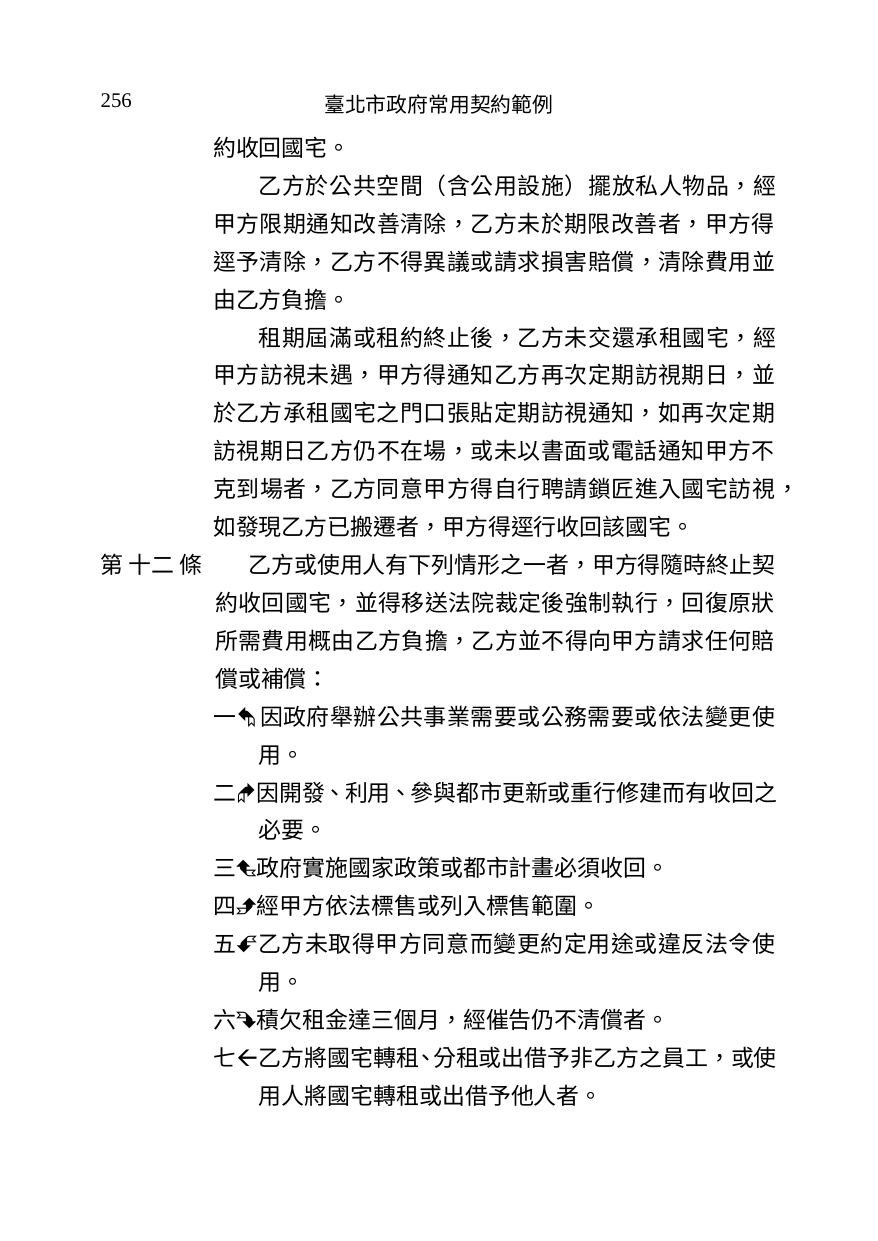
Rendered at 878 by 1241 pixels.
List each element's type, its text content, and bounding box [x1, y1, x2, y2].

text 一因政府舉辦公共事業需要或公務需要或依法變更使用。 [213, 696, 777, 772]
text 約收回國宅。 [213, 127, 777, 165]
text 七乙方將國宅轉租、分租或出借予非乙方之員工，或使用人將國宅轉租或出借予他人者。 [213, 1037, 777, 1113]
text 六積欠租金達三個月，經催告仍不清償者。 [213, 999, 777, 1037]
text 五乙方未取得甲方同意而變更約定用途或違反法令使用。 [213, 924, 777, 999]
text 租期屆滿或租約終止後，乙方未交還承租國宅，經甲方訪視未遇，甲方得通知乙方再次定期訪視期日，並於乙方承租國宅之門口張貼定期訪視通知，如再次定期訪視期日乙方仍不在場，或未以書面或電話通知甲方不克到場者，乙方同意甲方得自行聘請鎖匠進入國宅訪視，如發現乙方已搬遷者，甲方得逕行收回該國宅。 [213, 317, 777, 544]
text 四經甲方依法標售或列入標售範圍。 [213, 886, 777, 924]
text 第 十二 條 乙方或使用人有下列情形之一者，甲方得隨時終止契約收回國宅，並得移送法院裁定後強制執行，回復原狀所需費用概由乙方負擔，乙方並不得向甲方請求任何賠償或補償： [100, 544, 777, 696]
text 三政府實施國家政策或都市計畫必須收回。 [213, 848, 777, 886]
text 乙方於公共空間（含公用設施）擺放私人物品，經甲方限期通知改善清除，乙方未於期限改善者，甲方得逕予清除，乙方不得異議或請求損害賠償，清除費用並由乙方負擔。 [213, 165, 777, 317]
text 二因開發、利用、參與都市更新或重行修建而有收回之必要。 [213, 772, 777, 848]
